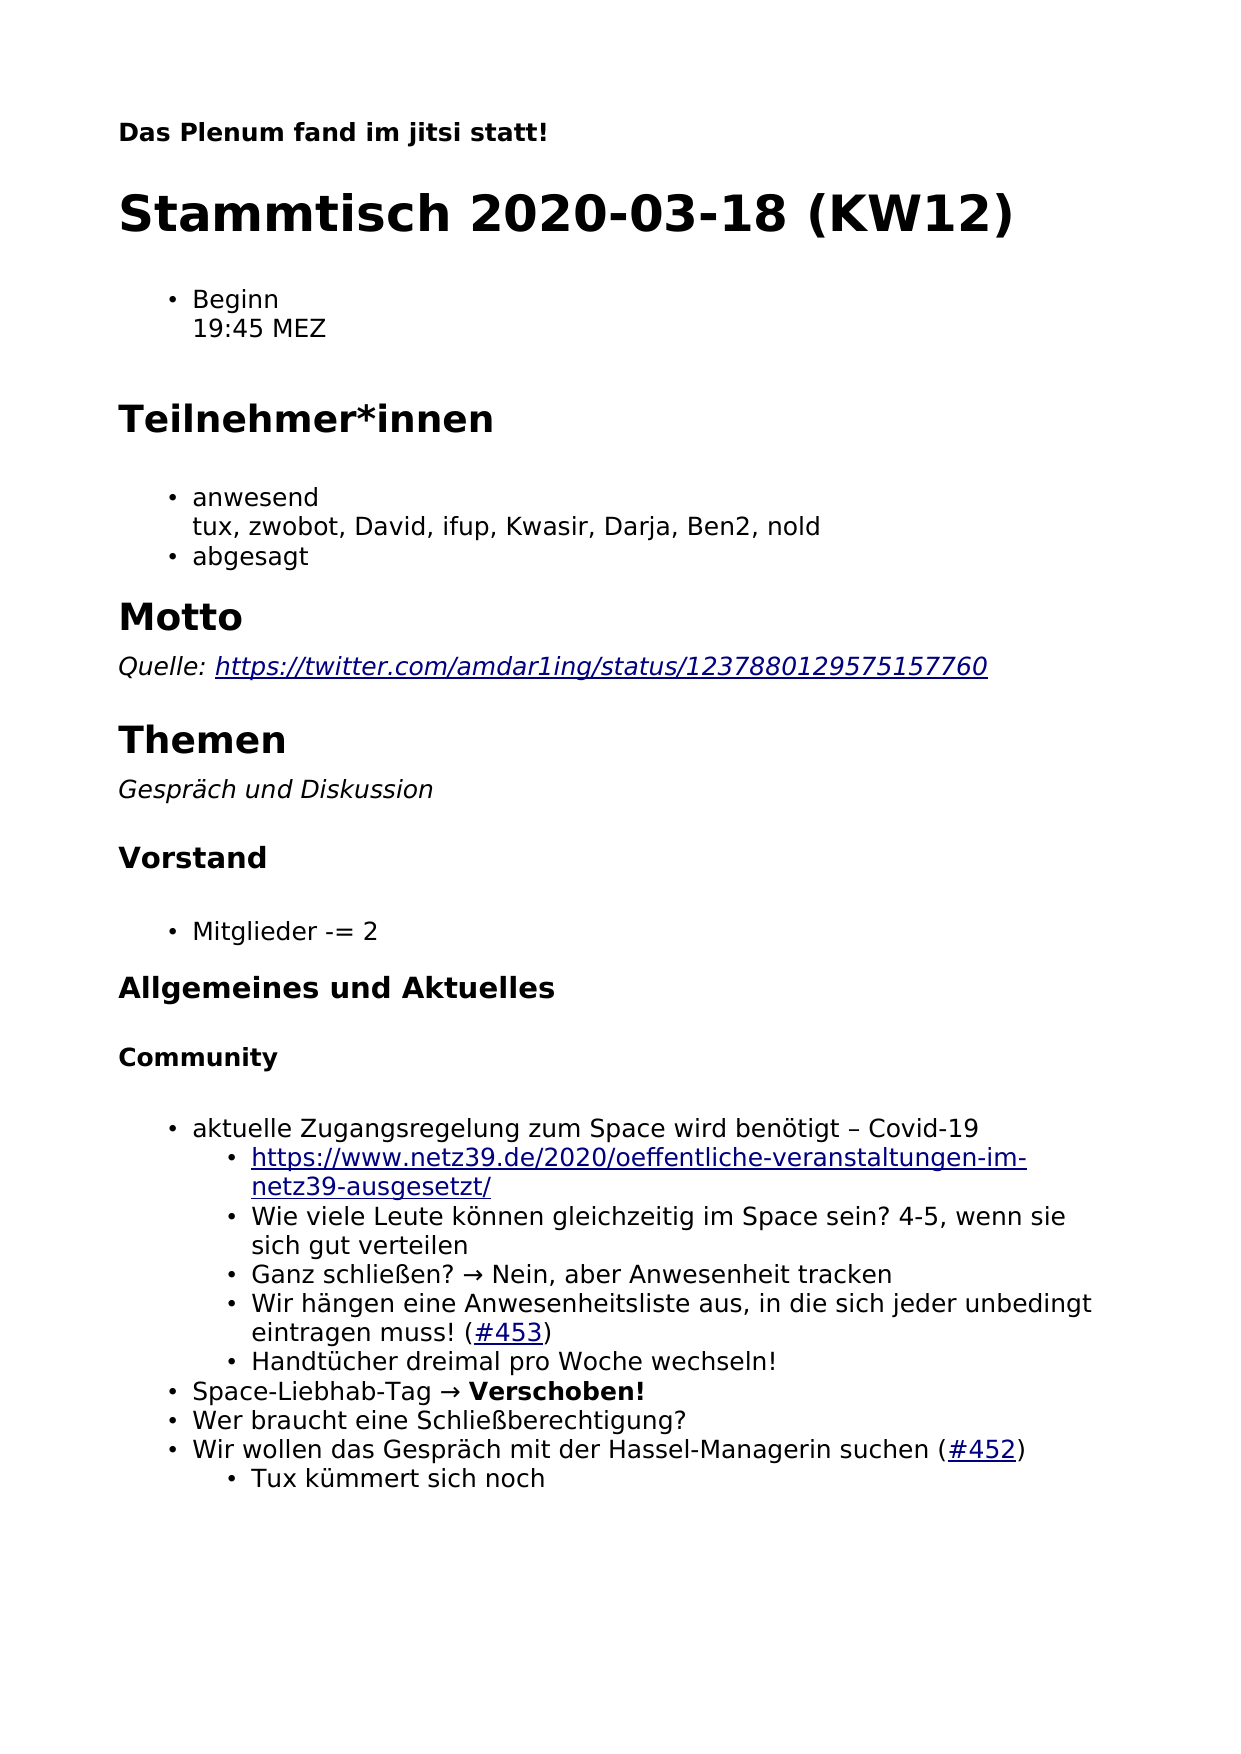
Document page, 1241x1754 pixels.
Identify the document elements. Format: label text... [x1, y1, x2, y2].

list Handtücher dreimal pro Woche wechseln! [236, 1348, 1122, 1377]
list Wir hängen eine Anwesenheitsliste aus, in die sich jeder unbedingt eintragen muss! (#453) [236, 1289, 1122, 1348]
subtitle Allgemeines und Aktuelles [118, 972, 1122, 1006]
subtitle Community [118, 1043, 1122, 1072]
list https://www.netz39.de/2020/oeffentliche-veranstaltungen-im-netz39-ausgesetzt/ [236, 1143, 1122, 1202]
list Wie viele Leute können gleichzeitig im Space sein? 4-5, wenn sie sich gut verteilen [236, 1202, 1122, 1260]
text Das Plenum fand im jitsi statt! [118, 118, 1122, 147]
list 19:45 MEZ [177, 314, 1122, 343]
list Wir wollen das Gespräch mit der Hassel-Managerin suchen (#452) [177, 1435, 1122, 1464]
subtitle Stammtisch 2020-03-18 (KW12) [118, 185, 1122, 243]
subtitle Teilnehmer*innen [118, 398, 1122, 441]
subtitle Themen [118, 719, 1122, 762]
list abgesagt [177, 542, 1122, 571]
list Beginn [177, 285, 1122, 314]
list Wer braucht eine Schließberechtigung? [177, 1406, 1122, 1435]
subtitle Motto [118, 596, 1122, 639]
subtitle Vorstand [118, 842, 1122, 876]
list anwesend [177, 483, 1122, 513]
list Tux kümmert sich noch [236, 1464, 1122, 1493]
list tux, zwobot, David, ifup, Kwasir, Darja, Ben2, nold [177, 513, 1122, 542]
list Mitglieder -= 2 [177, 917, 1122, 947]
text Gespräch und Diskussion [118, 775, 1122, 804]
list Space-Liebhab-Tag → Verschoben! [177, 1377, 1122, 1406]
list aktuelle Zugangsregelung zum Space wird benötigt – Covid-19 [177, 1114, 1122, 1143]
list Ganz schließen? → Nein, aber Anwesenheit tracken [236, 1260, 1122, 1289]
text Quelle: https://twitter.com/amdar1ing/status/1237880129575157760 [118, 652, 1122, 681]
